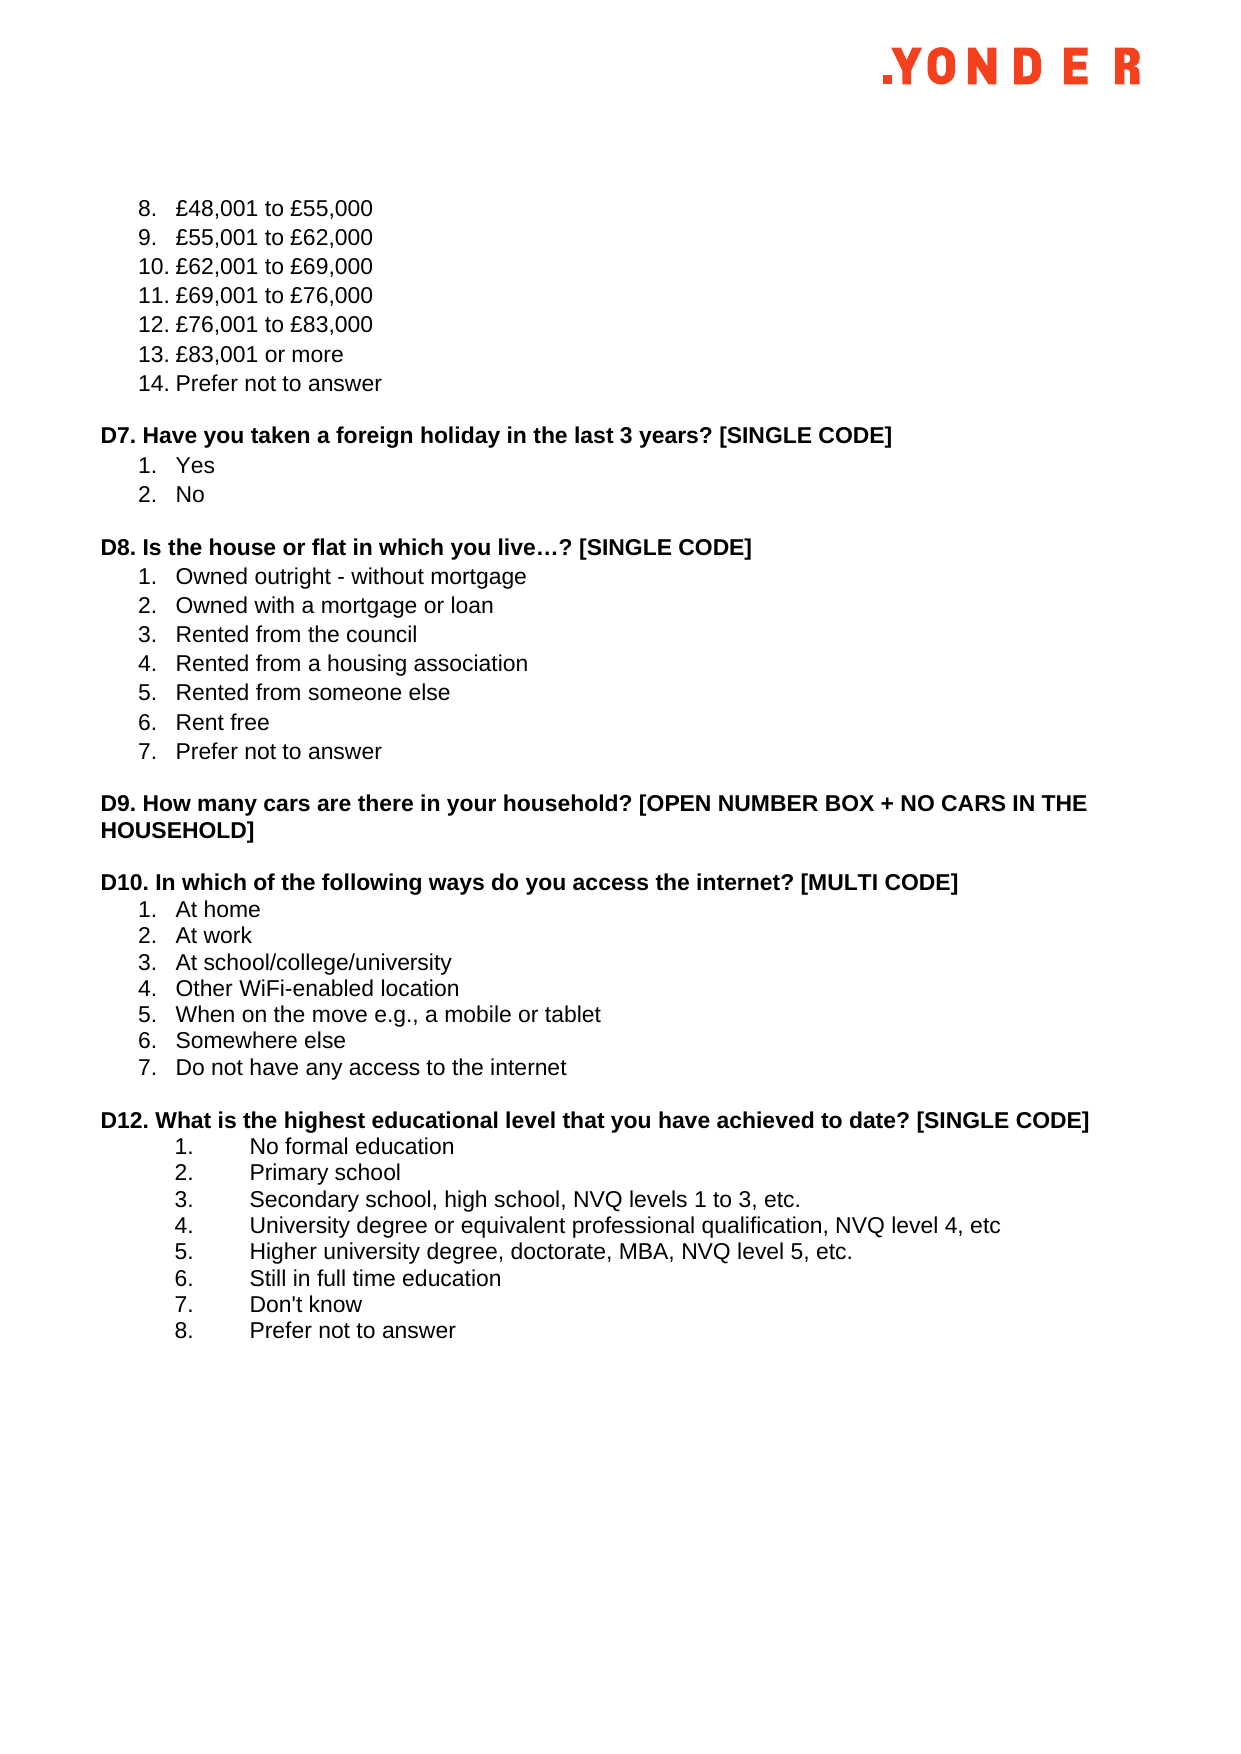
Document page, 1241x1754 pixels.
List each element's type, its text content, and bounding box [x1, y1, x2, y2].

list Primary school [174, 1159, 1140, 1186]
list Rented from a housing association [138, 647, 1140, 676]
list Rented from someone else [138, 676, 1140, 706]
list Owned outright - without mortgage [138, 560, 1140, 589]
list At school/college/university [138, 948, 1140, 975]
list £55,001 to £62,000 [138, 221, 1140, 250]
list Rented from the council [138, 618, 1140, 647]
list Still in full time education [174, 1265, 1140, 1291]
list Rent free [138, 706, 1140, 735]
list University degree or equivalent professional qualification, NVQ level 4, etc [174, 1212, 1140, 1238]
list Prefer not to answer [138, 367, 1140, 396]
list Don't know [174, 1291, 1140, 1317]
text D9. How many cars are there in your household? [OPEN NUMBER BOX + NO CARS IN THE HOUSEHOLD] [100, 790, 1140, 843]
list At home [138, 896, 1140, 922]
list £76,001 to £83,000 [138, 308, 1140, 338]
text D10. In which of the following ways do you access the internet? [MULTI CODE] [100, 869, 1140, 896]
list Somewhere else [138, 1027, 1140, 1054]
list At work [138, 922, 1140, 948]
text D7. Have you taken a foreign holiday in the last 3 years? [SINGLE CODE] [100, 422, 1140, 449]
text D12. What is the highest educational level that you have achieved to date? [SINGLE CODE] [100, 1107, 1140, 1133]
list Prefer not to answer [138, 735, 1140, 764]
list £62,001 to £69,000 [138, 250, 1140, 279]
list Do not have any access to the internet [138, 1054, 1140, 1080]
list Secondary school, high school, NVQ levels 1 to 3, etc. [174, 1186, 1140, 1212]
list £69,001 to £76,000 [138, 279, 1140, 308]
list £48,001 to £55,000 [138, 192, 1140, 221]
list No formal education [174, 1133, 1140, 1159]
list Prefer not to answer [174, 1317, 1140, 1344]
list Owned with a mortgage or loan [138, 589, 1140, 618]
list Other WiFi-enabled location [138, 975, 1140, 1001]
list £83,001 or more [138, 338, 1140, 367]
list Higher university degree, doctorate, MBA, NVQ level 5, etc. [174, 1238, 1140, 1265]
list No [138, 478, 1140, 507]
list Yes [138, 449, 1140, 478]
text D8. Is the house or flat in which you live…? [SINGLE CODE] [100, 533, 1140, 560]
list When on the move e.g., a mobile or tablet [138, 1001, 1140, 1027]
